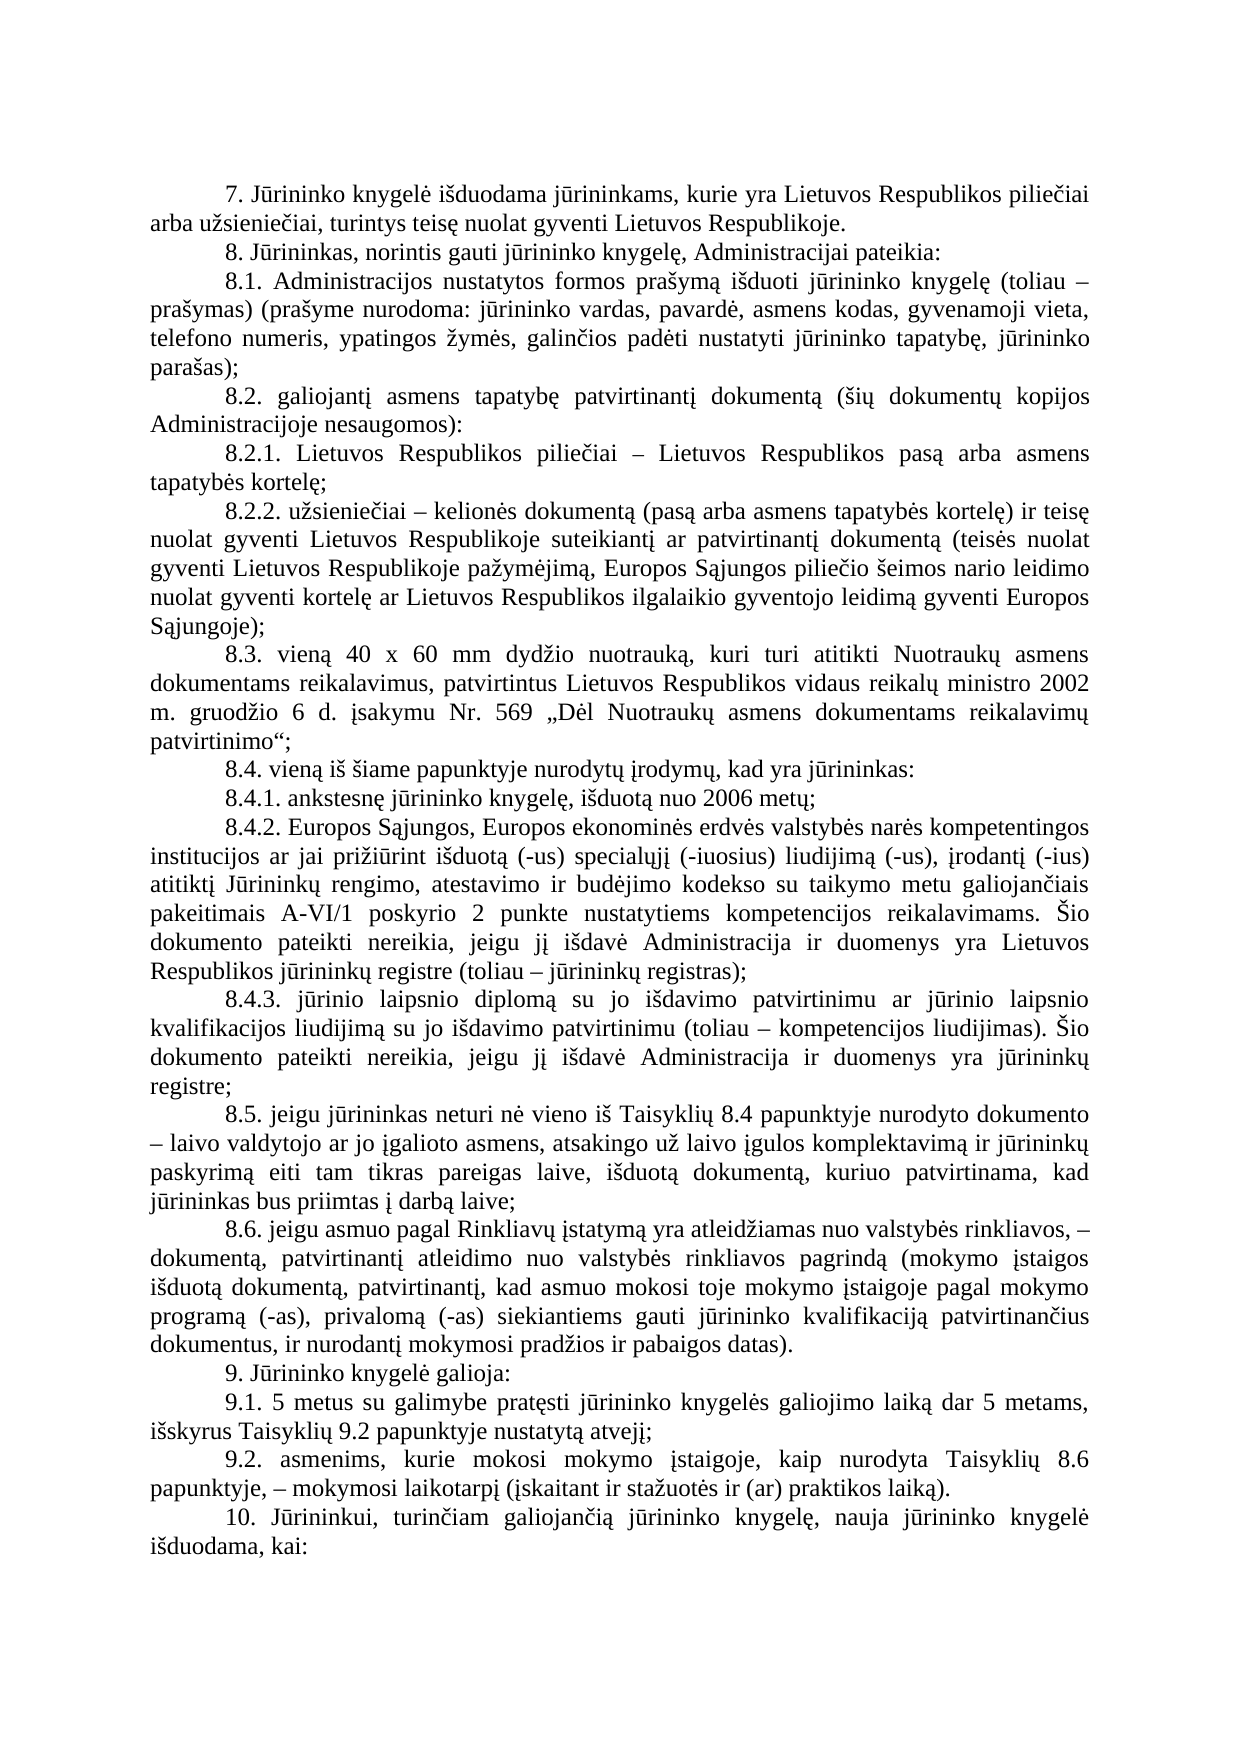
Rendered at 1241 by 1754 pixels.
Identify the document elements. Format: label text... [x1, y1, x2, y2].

text 8.4.2. Europos Sąjungos, Europos ekonominės erdvės valstybės narės kompetentingos institucijos ar jai prižiūrint išduotą (-us) specialųjį (-iuosius) liudijimą (-us), įrodantį (-ius) atitiktį Jūrininkų rengimo, atestavimo ir budėjimo kodekso su taikymo metu galiojančiais pakeitimais A-VI/1 poskyrio 2 punkte nustatytiems kompetencijos reikalavimams. Šio dokumento pateikti nereikia, jeigu jį išdavė Administracija ir duomenys yra Lietuvos Respublikos jūrininkų registre (toliau – jūrininkų registras); [150, 812, 1090, 984]
text 8.2.1. Lietuvos Respublikos piliečiai – Lietuvos Respublikos pasą arba asmens tapatybės kortelę; [150, 438, 1090, 496]
text 8.6. jeigu asmuo pagal Rinkliavų įstatymą yra atleidžiamas nuo valstybės rinkliavos, – dokumentą, patvirtinantį atleidimo nuo valstybės rinkliavos pagrindą (mokymo įstaigos išduotą dokumentą, patvirtinantį, kad asmuo mokosi toje mokymo įstaigoje pagal mokymo programą (-as), privalomą (-as) siekiantiems gauti jūrininko kvalifikaciją patvirtinančius dokumentus, ir nurodantį mokymosi pradžios ir pabaigos datas). [150, 1214, 1090, 1358]
text 8.1. Administracijos nustatytos formos prašymą išduoti jūrininko knygelę (toliau – prašymas) (prašyme nurodoma: jūrininko vardas, pavardė, asmens kodas, gyvenamoji vieta, telefono numeris, ypatingos žymės, galinčios padėti nustatyti jūrininko tapatybę, jūrininko parašas); [150, 266, 1090, 381]
text 9.1. 5 metus su galimybe pratęsti jūrininko knygelės galiojimo laiką dar 5 metams, išskyrus Taisyklių 9.2 papunktyje nustatytą atvejį; [150, 1387, 1090, 1444]
text 10. Jūrininkui, turinčiam galiojančią jūrininko knygelę, nauja jūrininko knygelė išduodama, kai: [150, 1502, 1090, 1559]
text 8.3. vieną 40 x 60 mm dydžio nuotrauką, kuri turi atitikti Nuotraukų asmens dokumentams reikalavimus, patvirtintus Lietuvos Respublikos vidaus reikalų ministro 2002 m. gruodžio 6 d. įsakymu Nr. 569 „Dėl Nuotraukų asmens dokumentams reikalavimų patvirtinimo“; [150, 639, 1090, 754]
text 7. Jūrininko knygelė išduodama jūrininkams, kurie yra Lietuvos Respublikos piliečiai arba užsieniečiai, turintys teisę nuolat gyventi Lietuvos Respublikoje. [150, 179, 1090, 237]
text 8.5. jeigu jūrininkas neturi nė vieno iš Taisyklių 8.4 papunktyje nurodyto dokumento – laivo valdytojo ar jo įgalioto asmens, atsakingo už laivo įgulos komplektavimą ir jūrininkų paskyrimą eiti tam tikras pareigas laive, išduotą dokumentą, kuriuo patvirtinama, kad jūrininkas bus priimtas į darbą laive; [150, 1099, 1090, 1214]
text 8.4.3. jūrinio laipsnio diplomą su jo išdavimo patvirtinimu ar jūrinio laipsnio kvalifikacijos liudijimą su jo išdavimo patvirtinimu (toliau – kompetencijos liudijimas). Šio dokumento pateikti nereikia, jeigu jį išdavė Administracija ir duomenys yra jūrininkų registre; [150, 984, 1090, 1099]
text 8.2. galiojantį asmens tapatybę patvirtinantį dokumentą (šių dokumentų kopijos Administracijoje nesaugomos): [150, 381, 1090, 438]
text 8.4. vieną iš šiame papunktyje nurodytų įrodymų, kad yra jūrininkas: [150, 754, 1090, 783]
text 9.2. asmenims, kurie mokosi mokymo įstaigoje, kaip nurodyta Taisyklių 8.6 papunktyje, – mokymosi laikotarpį (įskaitant ir stažuotės ir (ar) praktikos laiką). [150, 1444, 1090, 1502]
text 8.4.1. ankstesnę jūrininko knygelę, išduotą nuo 2006 metų; [150, 783, 1090, 812]
text 9. Jūrininko knygelė galioja: [150, 1358, 1090, 1387]
text 8.2.2. užsieniečiai – kelionės dokumentą (pasą arba asmens tapatybės kortelę) ir teisę nuolat gyventi Lietuvos Respublikoje suteikiantį ar patvirtinantį dokumentą (teisės nuolat gyventi Lietuvos Respublikoje pažymėjimą, Europos Sąjungos piliečio šeimos nario leidimo nuolat gyventi kortelę ar Lietuvos Respublikos ilgalaikio gyventojo leidimą gyventi Europos Sąjungoje); [150, 496, 1090, 639]
text 8. Jūrininkas, norintis gauti jūrininko knygelę, Administracijai pateikia: [150, 237, 1090, 266]
